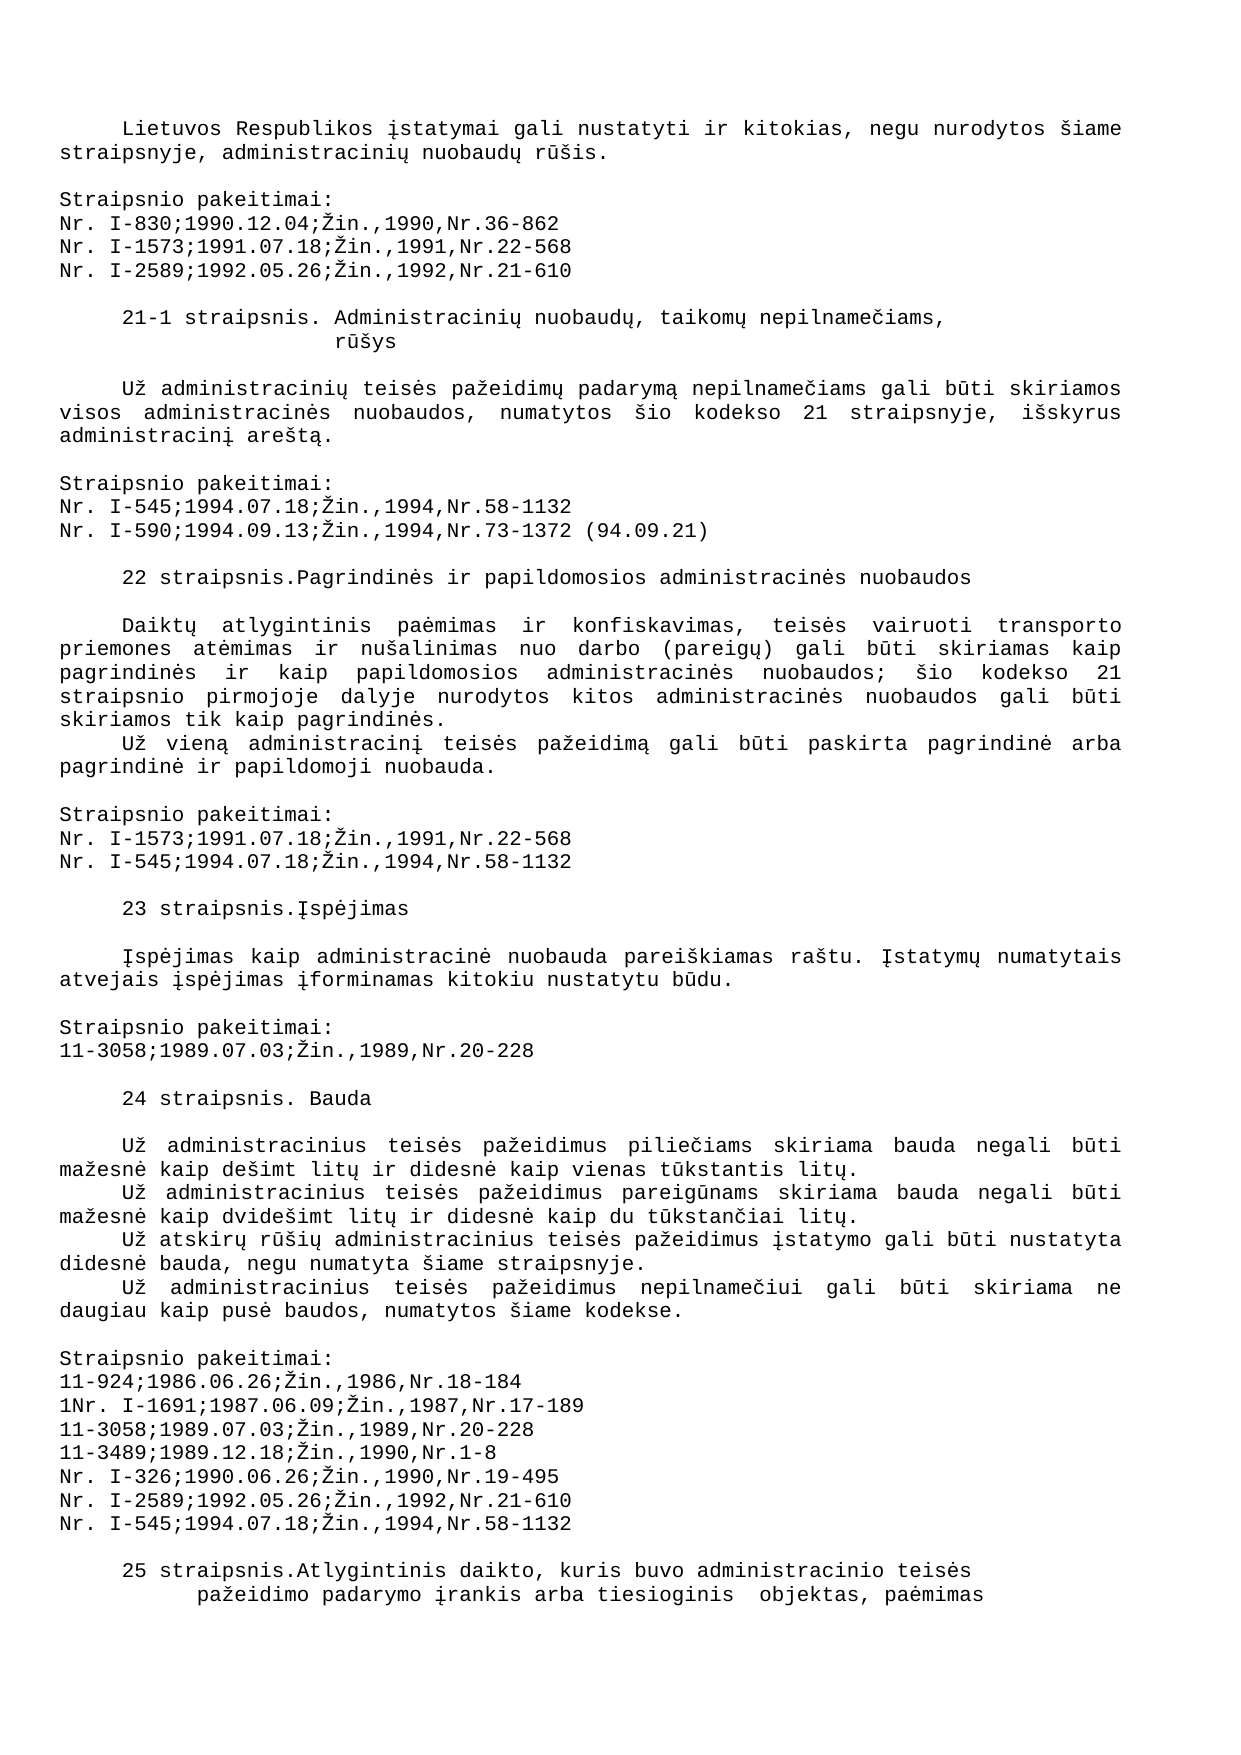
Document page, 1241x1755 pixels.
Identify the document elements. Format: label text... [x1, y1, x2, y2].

text 11-924;1986.06.26;Žin.,1986,Nr.18-184 [59, 1371, 1122, 1395]
text Nr. I-590;1994.09.13;Žin.,1994,Nr.73-1372 (94.09.21) [59, 520, 1122, 544]
text 23 straipsnis.Įspėjimas [59, 898, 1122, 922]
text Už administracinių teisės pažeidimų padarymą nepilnamečiams gali būti skiriamos visos administracinės nuobaudos, numatytos šio kodekso 21 straipsnyje, išskyrus administracinį areštą. [59, 378, 1122, 449]
text pažeidimo padarymo įrankis arba tiesioginis objektas, paėmimas [59, 1584, 1122, 1608]
text Už vieną administracinį teisės pažeidimą gali būti paskirta pagrindinė arba pagrindinė ir papildomoji nuobauda. [59, 733, 1122, 780]
text Nr. I-326;1990.06.26;Žin.,1990,Nr.19-495 [59, 1466, 1122, 1489]
text Straipsnio pakeitimai: [59, 1348, 1122, 1371]
text 21-1 straipsnis. Administracinių nuobaudų, taikomų nepilnamečiams, [59, 307, 1122, 331]
text Nr. I-1573;1991.07.18;Žin.,1991,Nr.22-568 [59, 827, 1122, 851]
text 11-3058;1989.07.03;Žin.,1989,Nr.20-228 [59, 1419, 1122, 1442]
text 22 straipsnis.Pagrindinės ir papildomosios administracinės nuobaudos [59, 567, 1122, 591]
text Už atskirų rūšių administracinius teisės pažeidimus įstatymo gali būti nustatyta didesnė bauda, negu numatyta šiame straipsnyje. [59, 1229, 1122, 1277]
text Daiktų atlygintinis paėmimas ir konfiskavimas, teisės vairuoti transporto priemones atėmimas ir nušalinimas nuo darbo (pareigų) gali būti skiriamas kaip pagrindinės ir kaip papildomosios administracinės nuobaudos; šio kodekso 21 straipsnio pirmojoje dalyje nurodytos kitos administracinės nuobaudos gali būti skiriamos tik kaip pagrindinės. [59, 615, 1122, 733]
text Nr. I-2589;1992.05.26;Žin.,1992,Nr.21-610 [59, 260, 1122, 284]
text Įspėjimas kaip administracinė nuobauda pareiškiamas raštu. Įstatymų numatytais atvejais įspėjimas įforminamas kitokiu nustatytu būdu. [59, 946, 1122, 993]
text 11-3489;1989.12.18;Žin.,1990,Nr.1-8 [59, 1442, 1122, 1466]
text Straipsnio pakeitimai: [59, 1017, 1122, 1040]
text Nr. I-545;1994.07.18;Žin.,1994,Nr.58-1132 [59, 496, 1122, 520]
text Nr. I-545;1994.07.18;Žin.,1994,Nr.58-1132 [59, 851, 1122, 875]
text Už administracinius teisės pažeidimus piliečiams skiriama bauda negali būti mažesnė kaip dešimt litų ir didesnė kaip vienas tūkstantis litų. [59, 1135, 1122, 1182]
text 1Nr. I-1691;1987.06.09;Žin.,1987,Nr.17-189 [59, 1395, 1122, 1419]
text Už administracinius teisės pažeidimus nepilnamečiui gali būti skiriama ne daugiau kaip pusė baudos, numatytos šiame kodekse. [59, 1277, 1122, 1324]
text Lietuvos Respublikos įstatymai gali nustatyti ir kitokias, negu nurodytos šiame straipsnyje, administracinių nuobaudų rūšis. [59, 118, 1122, 165]
text Nr. I-545;1994.07.18;Žin.,1994,Nr.58-1132 [59, 1513, 1122, 1537]
text 25 straipsnis.Atlygintinis daikto, kuris buvo administracinio teisės [59, 1561, 1122, 1584]
text 24 straipsnis. Bauda [59, 1088, 1122, 1111]
text Nr. I-2589;1992.05.26;Žin.,1992,Nr.21-610 [59, 1489, 1122, 1513]
text Straipsnio pakeitimai: [59, 473, 1122, 496]
text Straipsnio pakeitimai: [59, 189, 1122, 213]
text Nr. I-1573;1991.07.18;Žin.,1991,Nr.22-568 [59, 236, 1122, 260]
text Nr. I-830;1990.12.04;Žin.,1990,Nr.36-862 [59, 213, 1122, 236]
text Už administracinius teisės pažeidimus pareigūnams skiriama bauda negali būti mažesnė kaip dvidešimt litų ir didesnė kaip du tūkstančiai litų. [59, 1182, 1122, 1229]
text Straipsnio pakeitimai: [59, 804, 1122, 827]
text 11-3058;1989.07.03;Žin.,1989,Nr.20-228 [59, 1040, 1122, 1064]
text rūšys [59, 331, 1122, 354]
